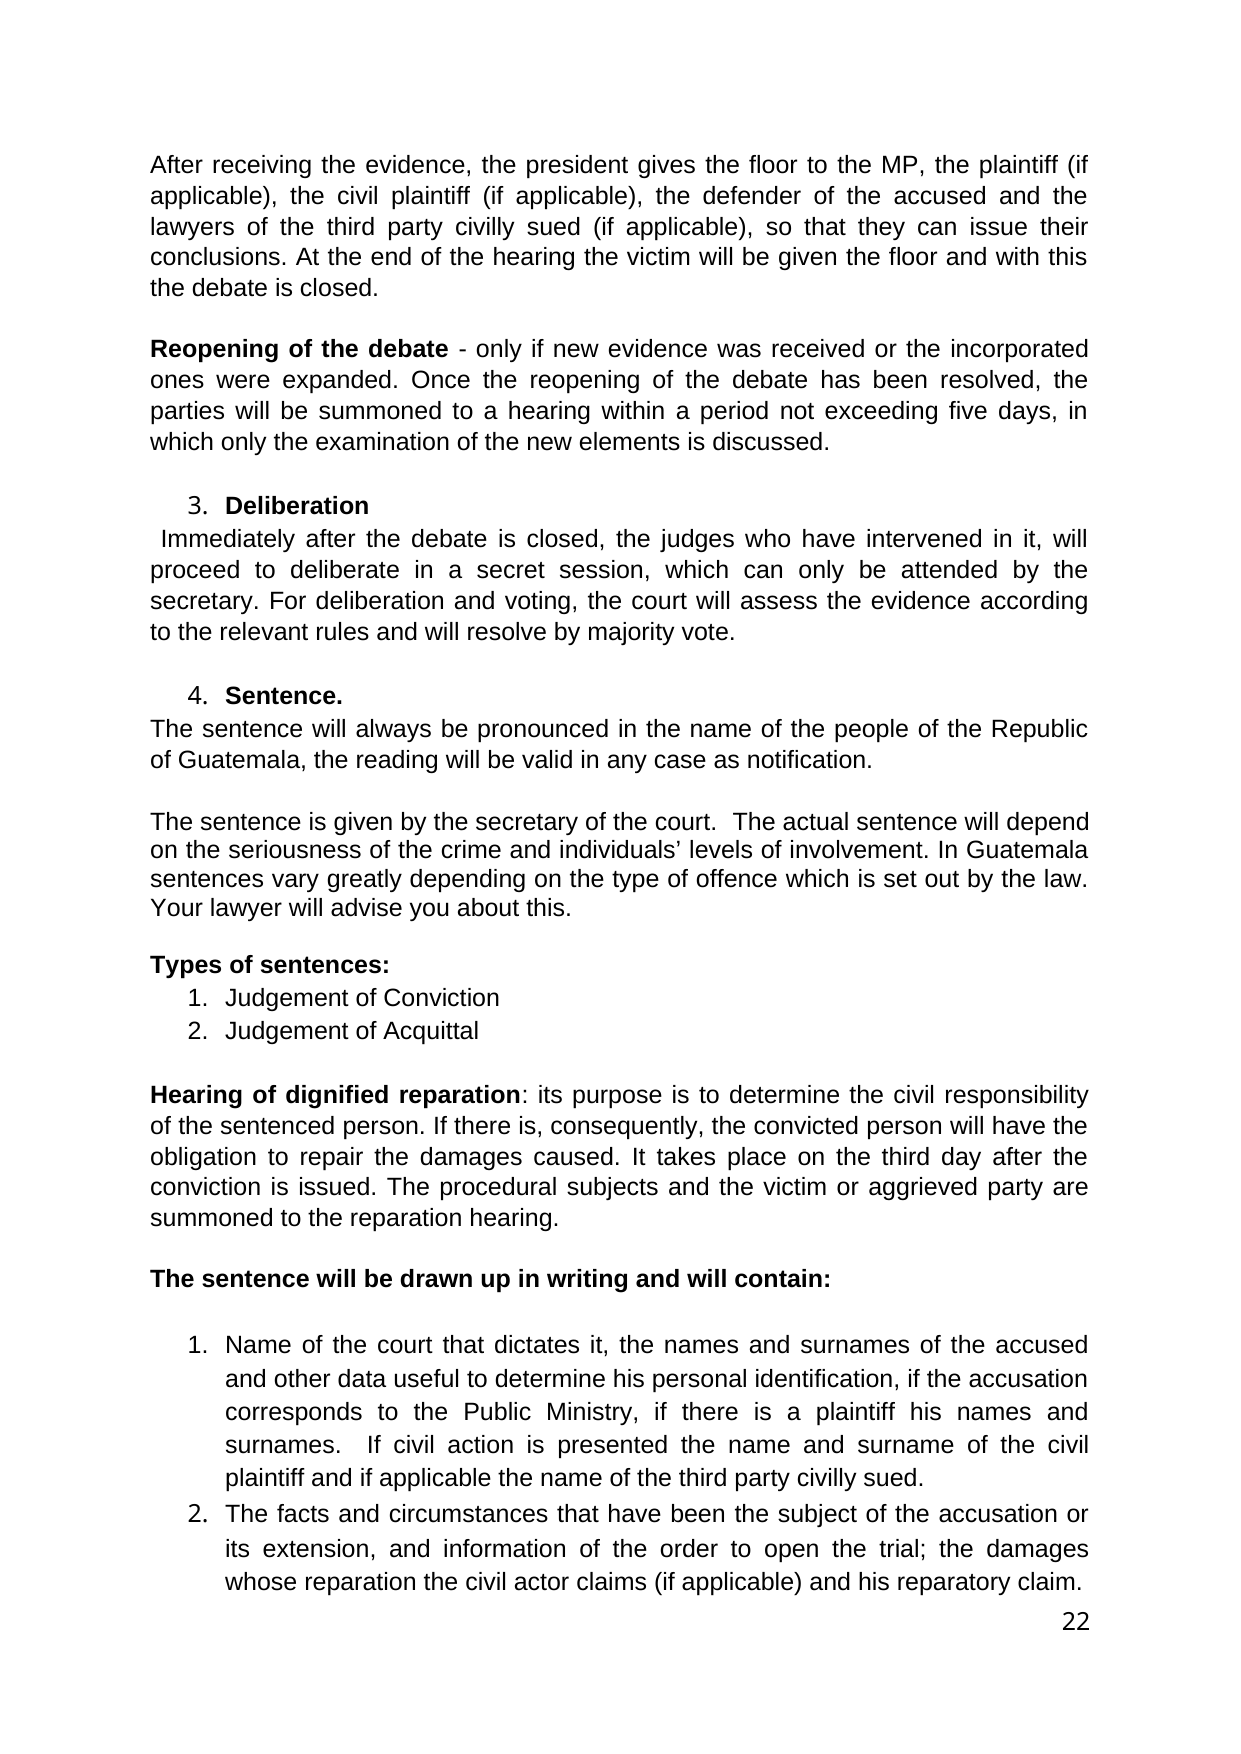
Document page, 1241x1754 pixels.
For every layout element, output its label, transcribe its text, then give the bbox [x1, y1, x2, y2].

text The sentence is given by the secretary of the court. The actual sentence will depend on the seriousness of the crime and individuals’ levels of involvement. In Guatemala sentences vary greatly depending on the type of offence which is set out by the law. Your lawyer will advise you about this. [150, 807, 1090, 922]
list The facts and circumstances that have been the subject of the accusation or its extension, and information of the order to open the trial; the damages whose reparation the civil actor claims (if applicable) and his reparatory claim. [187, 1496, 1090, 1596]
list Judgement of Acquittal [187, 1016, 1090, 1045]
text The sentence will be drawn up in writing and will contain: [150, 1264, 1090, 1293]
text The sentence will always be pronounced in the name of the people of the Republic of Guatemala, the reading will be valid in any case as notification. [150, 714, 1090, 774]
text Immediately after the debate is closed, the judges who have intervened in it, will proceed to deliberate in a secret session, which can only be attended by the secretary. For deliberation and voting, the court will assess the evidence according to the relevant rules and will resolve by majority vote. [150, 524, 1090, 645]
list Sentence. [187, 678, 1090, 712]
list Judgement of Conviction [187, 983, 1090, 1012]
list Name of the court that dictates it, the names and surnames of the accused and other data useful to determine his personal identification, if the accusation corresponds to the Public Ministry, if there is a plaintiff his names and surnames. If civil action is presented the name and surname of the civil plaintiff and if applicable the name of the third party civilly sued. [187, 1331, 1090, 1491]
text Reopening of the debate - only if new evidence was received or the incorporated ones were expanded. Once the reopening of the debate has been resolved, the parties will be summoned to a hearing within a period not exceeding five days, in which only the examination of the new elements is discussed. [150, 334, 1090, 455]
list Deliberation [187, 488, 1090, 522]
text After receiving the evidence, the president gives the floor to the MP, the plaintiff (if applicable), the civil plaintiff (if applicable), the defender of the accused and the lawyers of the third party civilly sued (if applicable), so that they can issue their conclusions. At the end of the hearing the victim will be given the floor and with this the debate is closed. [150, 150, 1090, 302]
text Hearing of dignified reparation: its purpose is to determine the civil responsibility of the sentenced person. If there is, consequently, the convicted person will have the obligation to repair the damages caused. It takes place on the third day after the conviction is issued. The procedural subjects and the victim or aggrieved party are summoned to the reparation hearing. [150, 1080, 1090, 1232]
text Types of sentences: [150, 950, 1090, 979]
